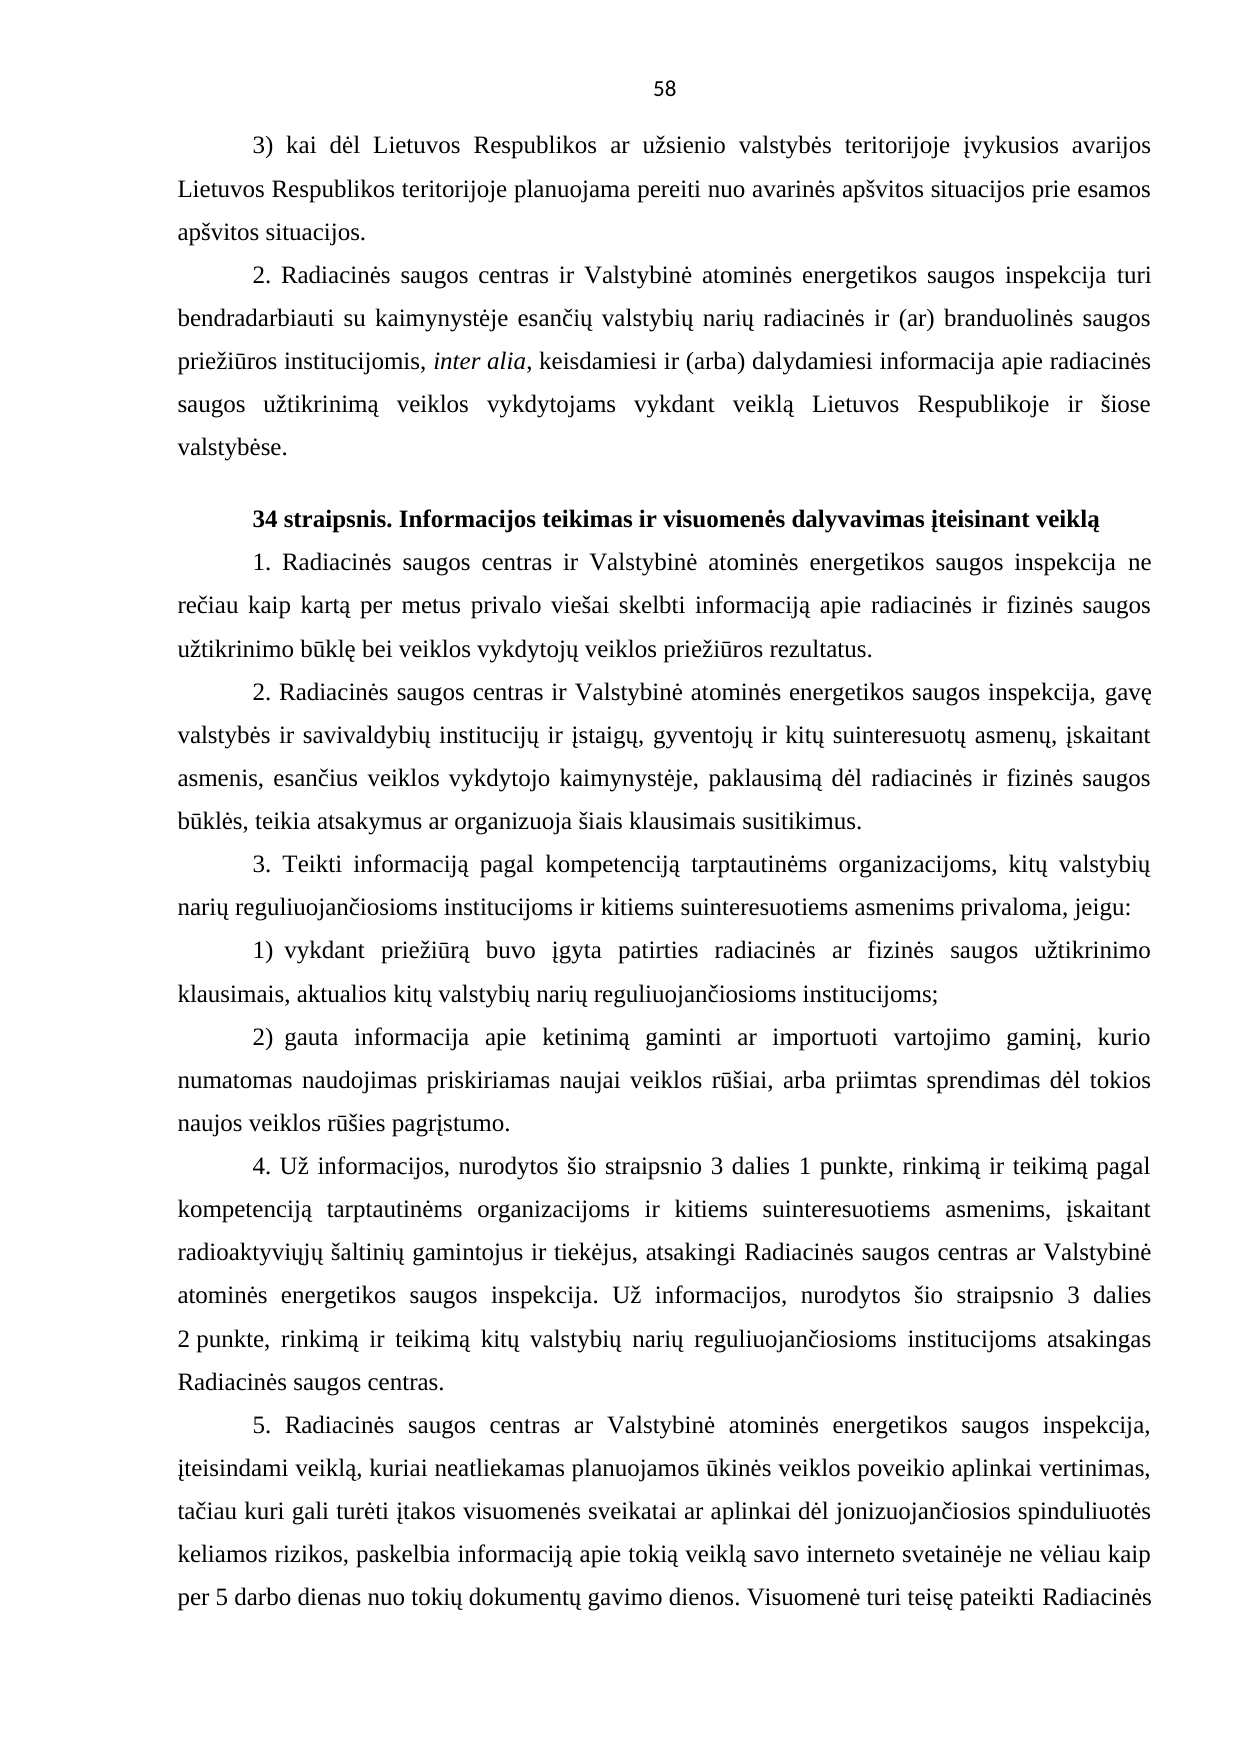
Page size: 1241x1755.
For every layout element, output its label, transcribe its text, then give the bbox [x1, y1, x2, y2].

text 5. Radiacinės saugos centras ar Valstybinė atominės energetikos saugos inspekcija, įteisindami veiklą, kuriai neatliekamas planuojamos ūkinės veiklos poveikio aplinkai vertinimas, tačiau kuri gali turėti įtakos visuomenės sveikatai ar aplinkai dėl jonizuojančiosios spinduliuotės keliamos rizikos, paskelbia informaciją apie tokią veiklą savo interneto svetainėje ne vėliau kaip per 5 darbo dienas nuo tokių dokumentų gavimo dienos. Visuomenė turi teisę pateikti Radiacinės [177, 1410, 1152, 1611]
text 1. Radiacinės saugos centras ir Valstybinė atominės energetikos saugos inspekcija ne rečiau kaip kartą per metus privalo viešai skelbti informaciją apie radiacinės ir fizinės saugos užtikrinimo būklę bei veiklos vykdytojų veiklos priežiūros rezultatus. [177, 547, 1152, 662]
text 2. Radiacinės saugos centras ir Valstybinė atominės energetikos saugos inspekcija, gavę valstybės ir savivaldybių institucijų ir įstaigų, gyventojų ir kitų suinteresuotų asmenų, įskaitant asmenis, esančius veiklos vykdytojo kaimynystėje, paklausimą dėl radiacinės ir fizinės saugos būklės, teikia atsakymus ar organizuoja šiais klausimais susitikimus. [177, 677, 1152, 835]
text 3) kai dėl Lietuvos Respublikos ar užsienio valstybės teritorijoje įvykusios avarijos Lietuvos Respublikos teritorijoje planuojama pereiti nuo avarinės apšvitos situacijos prie esamos apšvitos situacijos. [177, 131, 1152, 246]
text 1) vykdant priežiūrą buvo įgyta patirties radiacinės ar fizinės saugos užtikrinimo klausimais, aktualios kitų valstybių narių reguliuojančiosioms institucijoms; [177, 936, 1152, 1007]
text 4. Už informacijos, nurodytos šio straipsnio 3 dalies 1 punkte, rinkimą ir teikimą pagal kompetenciją tarptautinėms organizacijoms ir kitiems suinteresuotiems asmenims, įskaitant radioaktyviųjų šaltinių gamintojus ir tiekėjus, atsakingi Radiacinės saugos centras ar Valstybinė atominės energetikos saugos inspekcija. Už informacijos, nurodytos šio straipsnio 3 dalies 2 punkte, rinkimą ir teikimą kitų valstybių narių reguliuojančiosioms institucijoms atsakingas Radiacinės saugos centras. [177, 1151, 1152, 1396]
text 2) gauta informacija apie ketinimą gaminti ar importuoti vartojimo gaminį, kurio numatomas naudojimas priskiriamas naujai veiklos rūšiai, arba priimtas sprendimas dėl tokios naujos veiklos rūšies pagrįstumo. [177, 1022, 1152, 1137]
text 34 straipsnis. Informacijos teikimas ir visuomenės dalyvavimas įteisinant veiklą [177, 504, 1152, 533]
text 2. Radiacinės saugos centras ir Valstybinė atominės energetikos saugos inspekcija turi bendradarbiauti su kaimynystėje esančių valstybių narių radiacinės ir (ar) branduolinės saugos priežiūros institucijomis, inter alia, keisdamiesi ir (arba) dalydamiesi informacija apie radiacinės saugos užtikrinimą veiklos vykdytojams vykdant veiklą Lietuvos Respublikoje ir šiose valstybėse. [177, 260, 1152, 461]
text 3. Teikti informaciją pagal kompetenciją tarptautinėms organizacijoms, kitų valstybių narių reguliuojančiosioms institucijoms ir kitiems suinteresuotiems asmenims privaloma, jeigu: [177, 849, 1152, 921]
